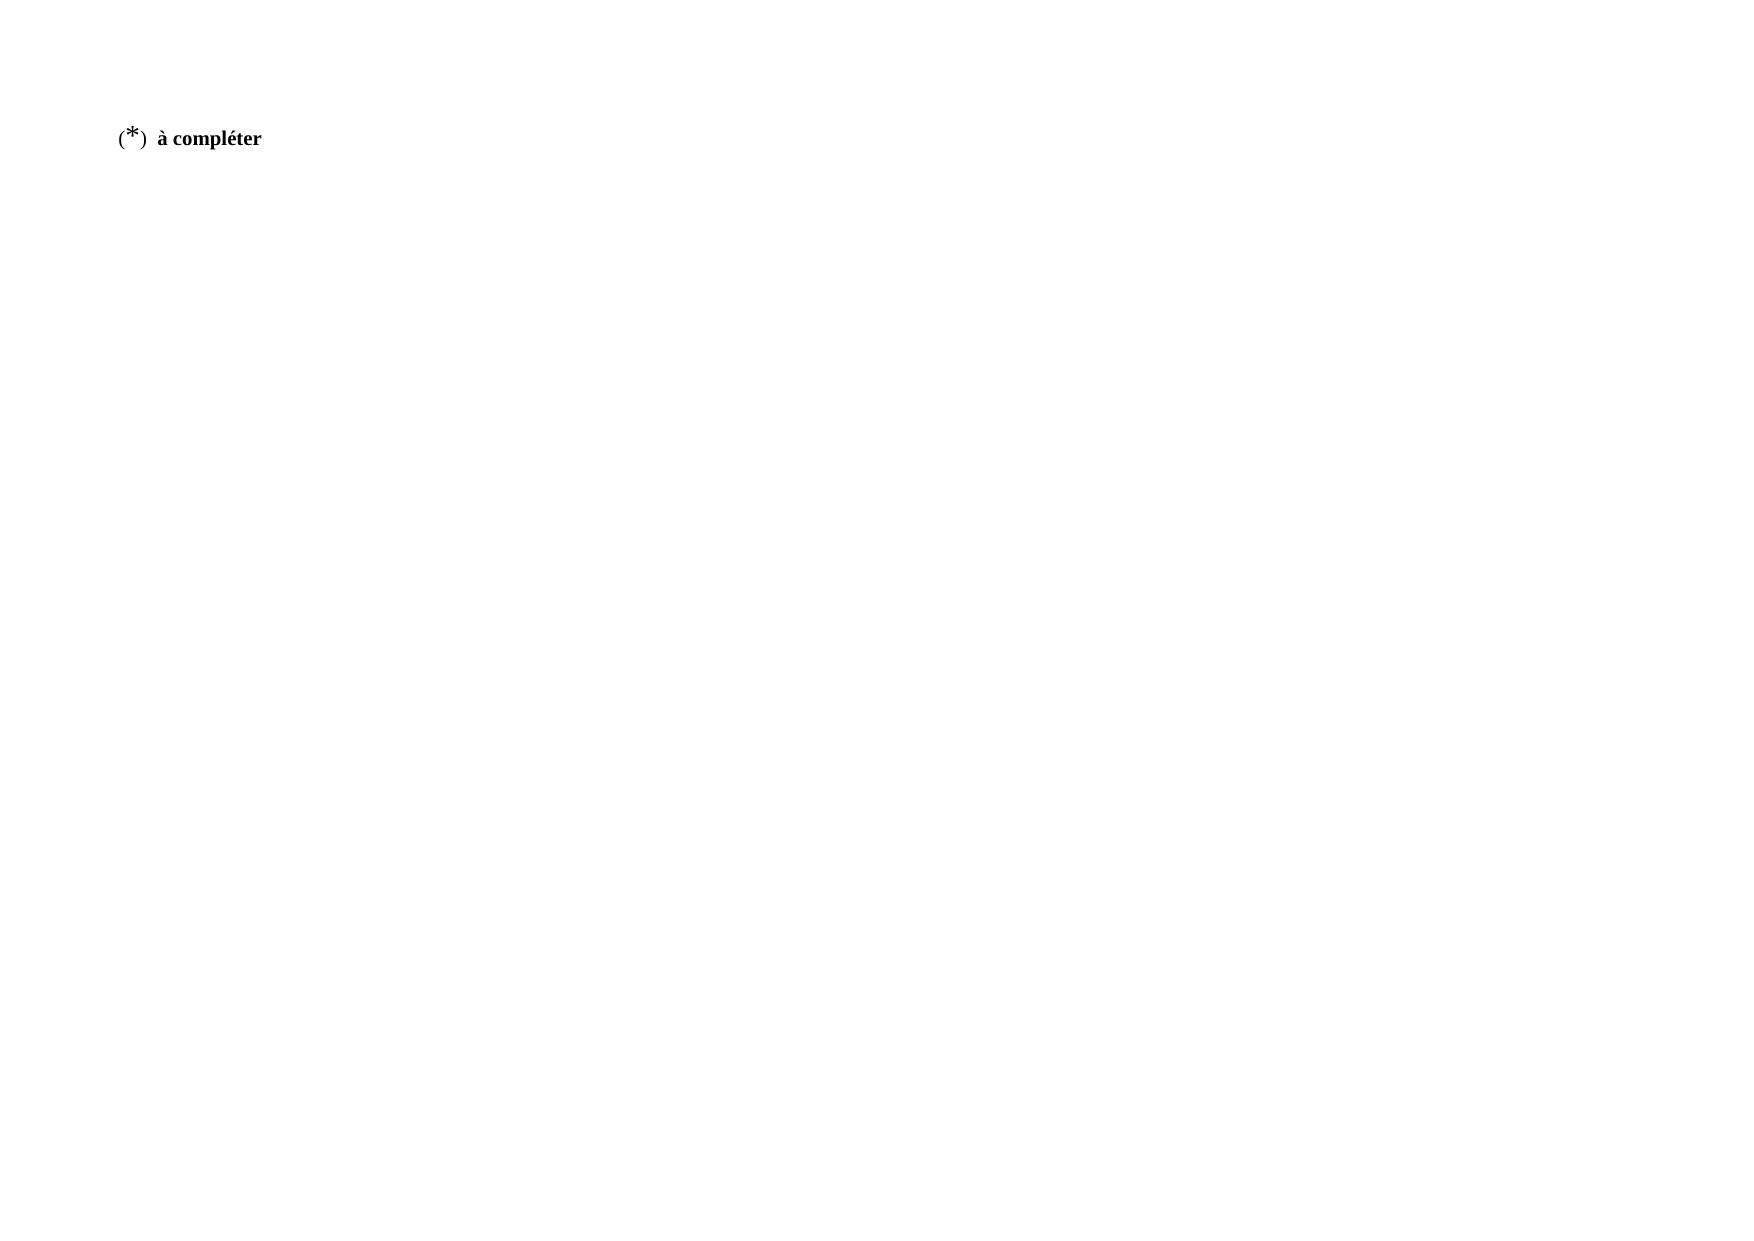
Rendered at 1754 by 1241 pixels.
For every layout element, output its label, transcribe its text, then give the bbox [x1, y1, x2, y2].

text (*) à compléter [118, 118, 1636, 152]
